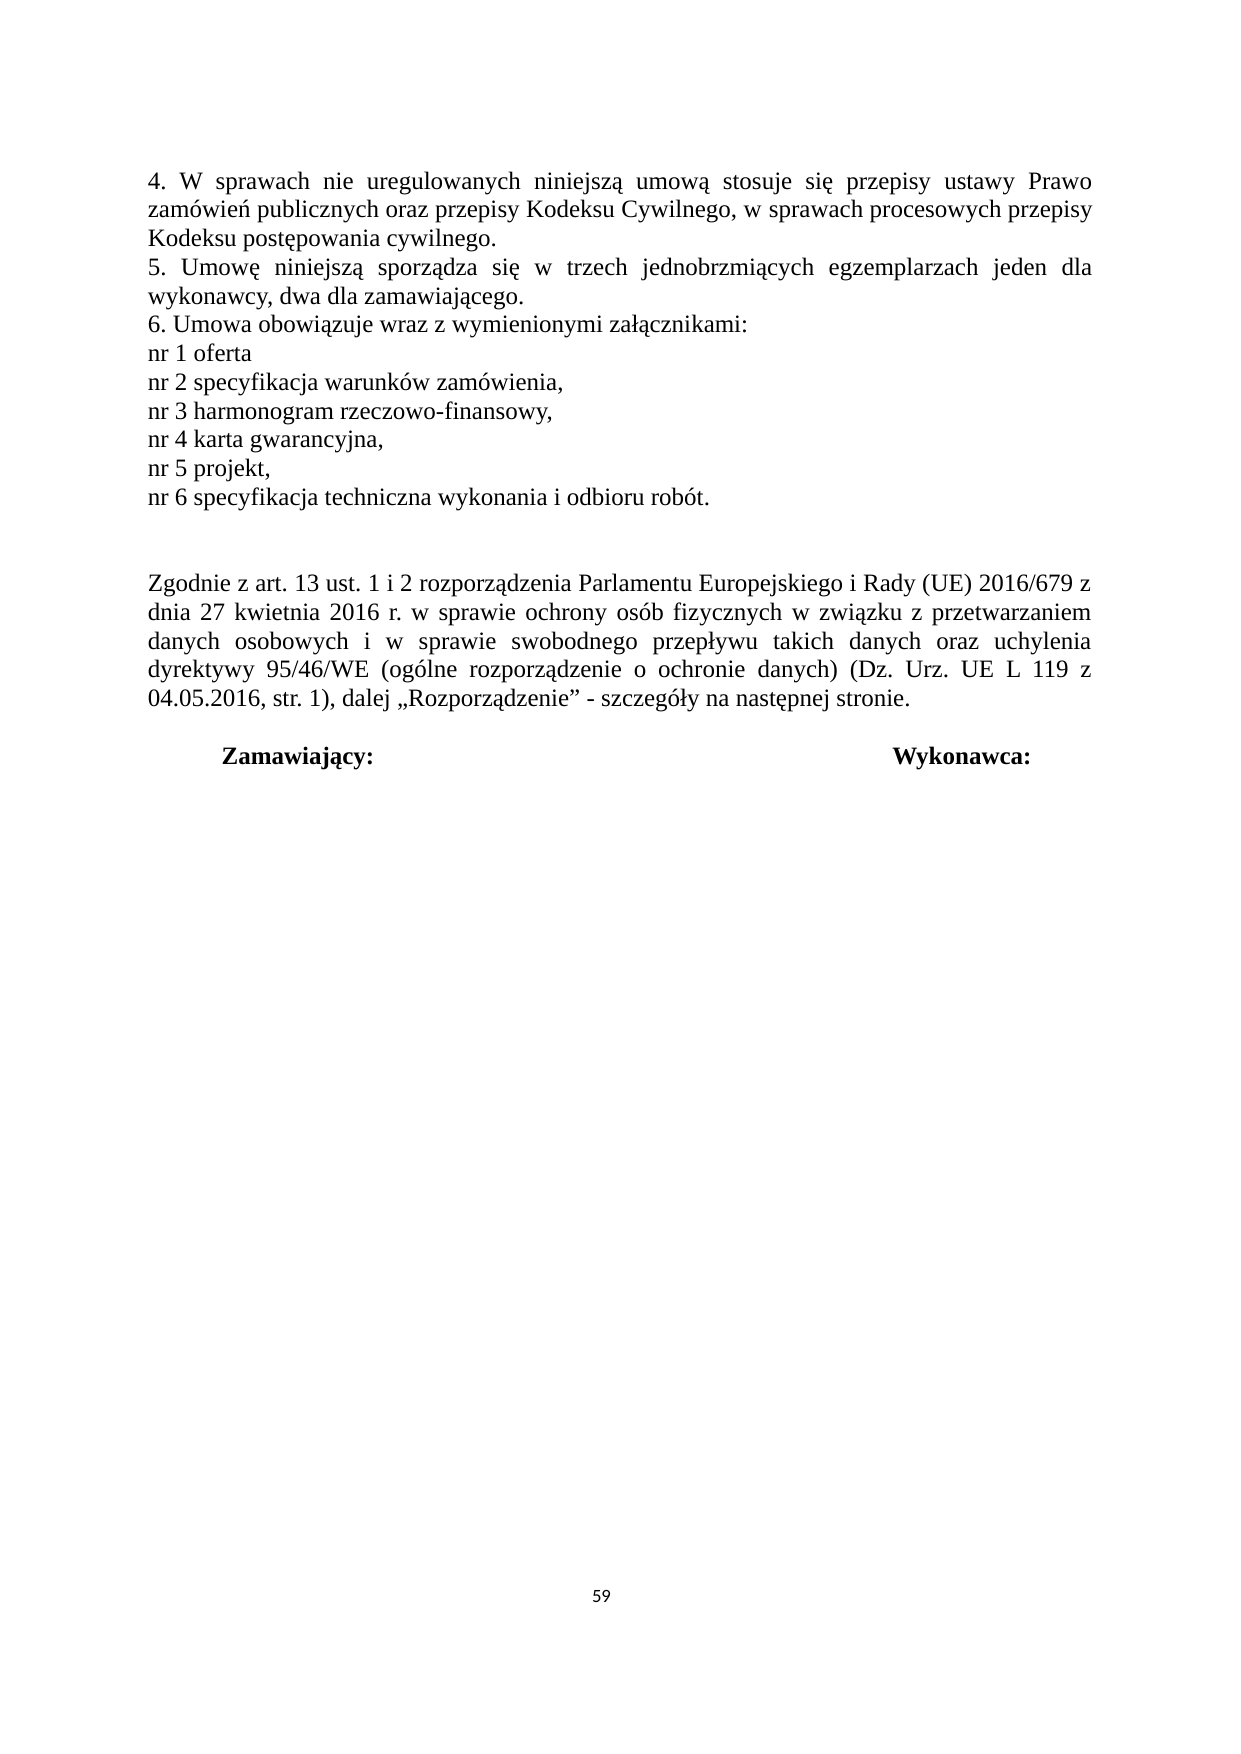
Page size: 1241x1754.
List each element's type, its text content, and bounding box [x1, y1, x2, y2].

text nr 3 harmonogram rzeczowo-finansowy, [148, 396, 1093, 424]
text Zamawiający: Wykonawca: [148, 741, 1093, 769]
text nr 5 projekt, [148, 453, 1093, 482]
text nr 1 oferta [148, 338, 1093, 367]
text 4. W sprawach nie uregulowanych niniejszą umową stosuje się przepisy ustawy Prawo zamówień publicznych oraz przepisy Kodeksu Cywilnego, w sprawach procesowych przepisy Kodeksu postępowania cywilnego. [148, 166, 1093, 252]
text 6. Umowa obowiązuje wraz z wymienionymi załącznikami: [148, 309, 1093, 338]
text nr 4 karta gwarancyjna, [148, 424, 1093, 453]
text nr 6 specyfikacja techniczna wykonania i odbioru robót. [148, 482, 1093, 511]
text nr 2 specyfikacja warunków zamówienia, [148, 367, 1093, 396]
text Zgodnie z art. 13 ust. 1 i 2 rozporządzenia Parlamentu Europejskiego i Rady (UE) 2016/679 z dnia 27 kwietnia 2016 r. w sprawie ochrony osób fizycznych w związku z przetwarzaniem danych osobowych i w sprawie swobodnego przepływu takich danych oraz uchylenia dyrektywy 95/46/WE (ogólne rozporządzenie o ochronie danych) (Dz. Urz. UE L 119 z 04.05.2016, str. 1), dalej „Rozporządzenie” - szczegóły na następnej stronie. [148, 568, 1093, 712]
text 5. Umowę niniejszą sporządza się w trzech jednobrzmiących egzemplarzach jeden dla wykonawcy, dwa dla zamawiającego. [148, 252, 1093, 309]
